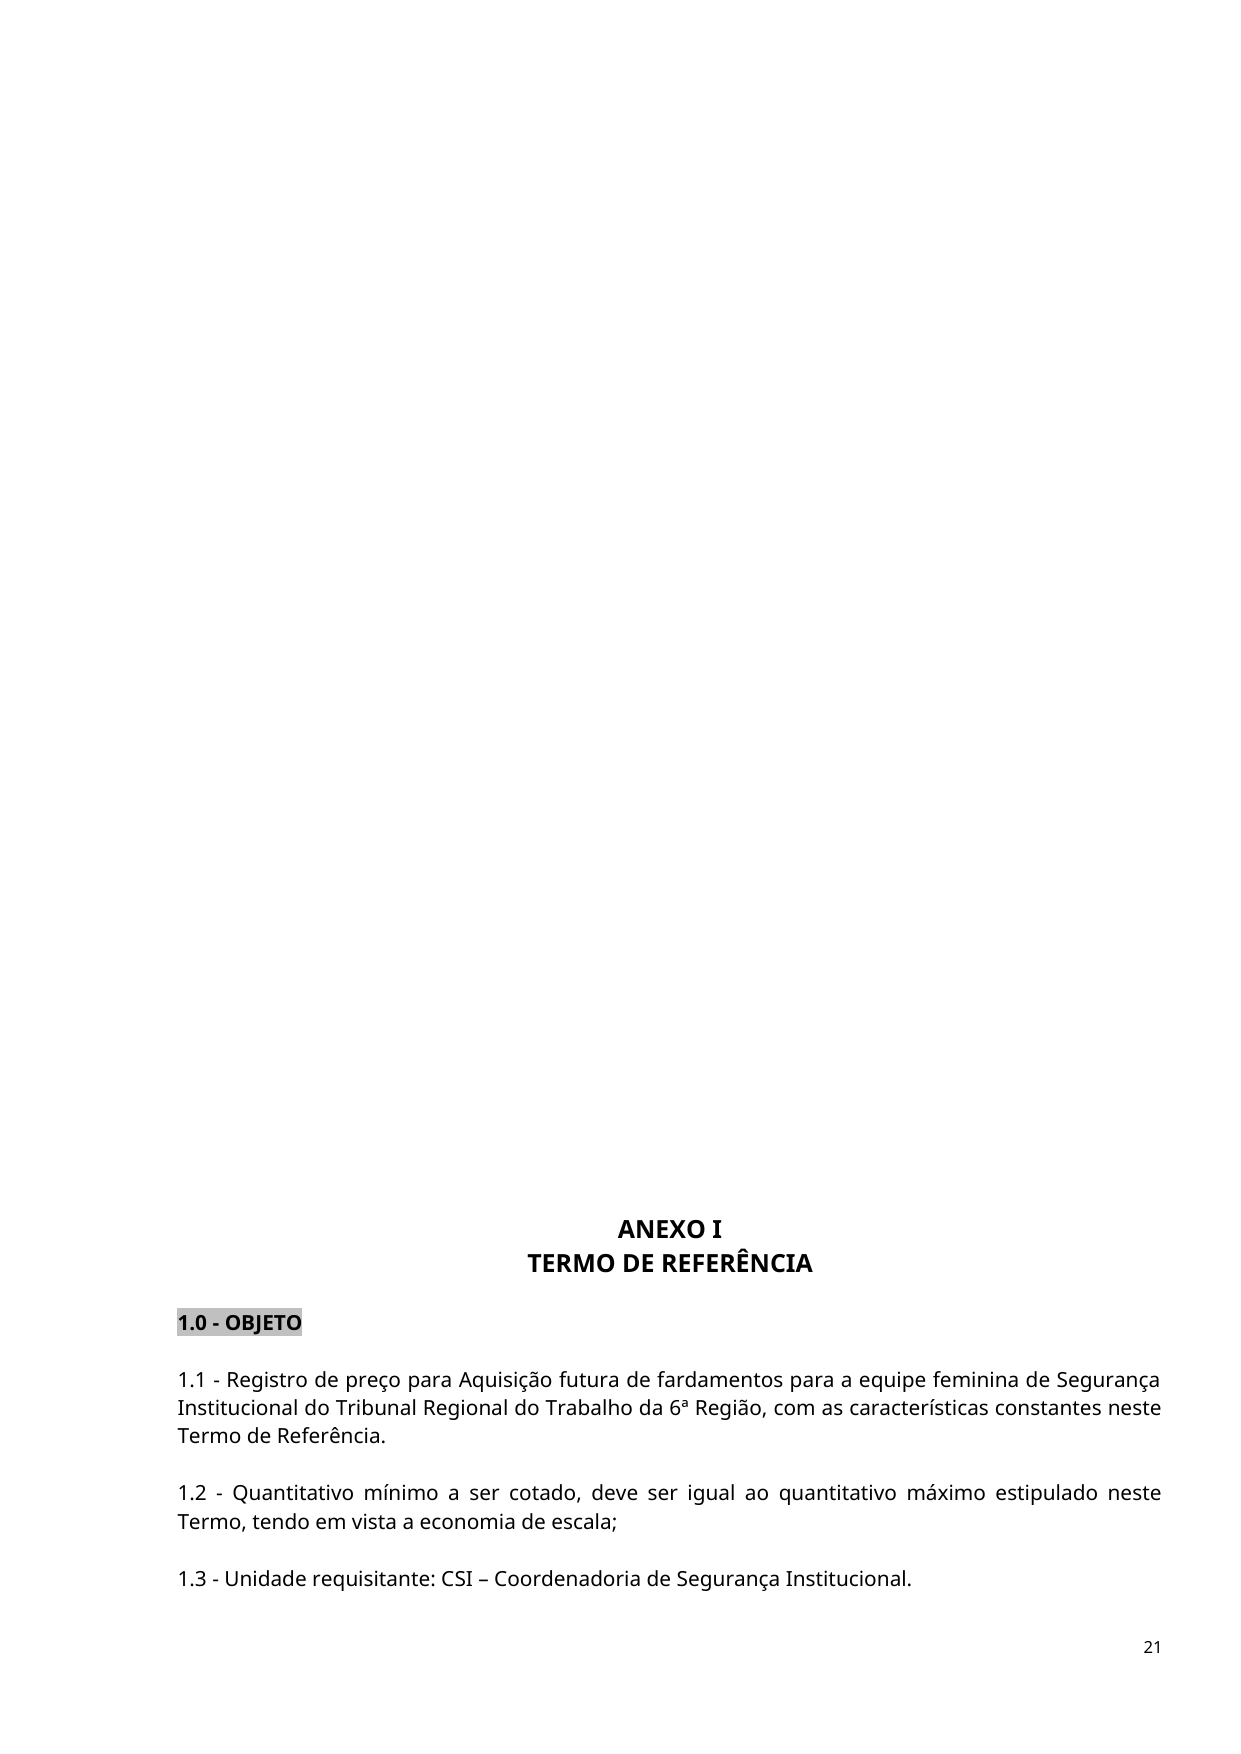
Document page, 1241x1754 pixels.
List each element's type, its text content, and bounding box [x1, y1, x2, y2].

text TERMO DE REFERÊNCIA [177, 1245, 1162, 1279]
text 1.2 - Quantitativo mínimo a ser cotado, deve ser igual ao quantitativo máximo estipulado neste Termo, tendo em vista a economia de escala; [177, 1478, 1162, 1535]
text ANEXO I [177, 1211, 1162, 1245]
text 1.0 - OBJETO [177, 1308, 1162, 1336]
text 1.3 - Unidade requisitante: CSI – Coordenadoria de Segurança Institucional. [177, 1564, 1162, 1592]
text 1.1 - Registro de preço para Aquisição futura de fardamentos para a equipe feminina de Segurança Institucional do Tribunal Regional do Trabalho da 6ª Região, com as características constantes neste Termo de Referência. [177, 1365, 1162, 1450]
